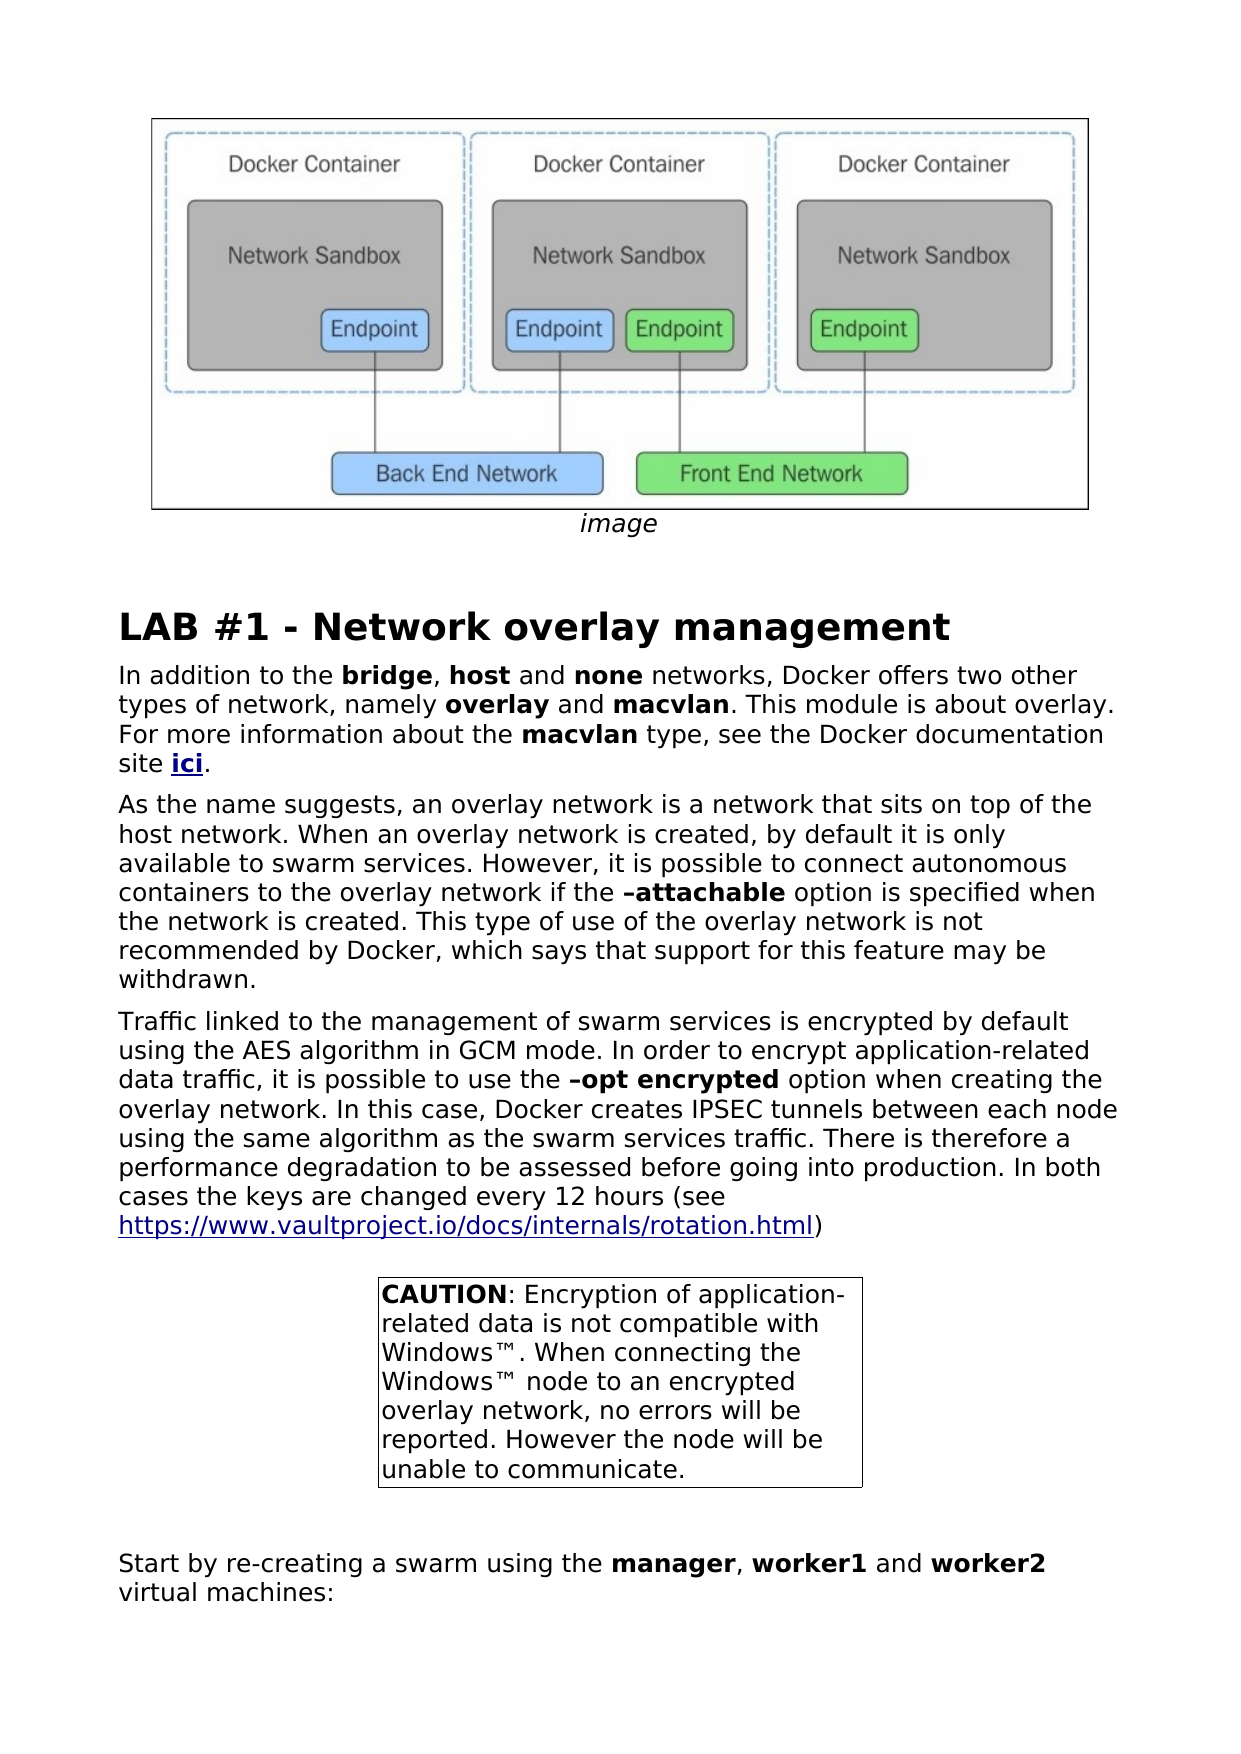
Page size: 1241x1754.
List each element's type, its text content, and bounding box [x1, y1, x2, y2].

text Traffic linked to the management of swarm services is encrypted by default using the AES algorithm in GCM mode. In order to encrypt application-related data traffic, it is possible to use the –opt encrypted option when creating the overlay network. In this case, Docker creates IPSEC tunnels between each node using the same algorithm as the swarm services traffic. There is therefore a performance degradation to be assessed before going into production. In both cases the keys are changed every 12 hours (see https://www.vaultproject.io/docs/internals/rotation.html) [118, 1007, 1122, 1241]
picture [151, 118, 1089, 510]
subtitle LAB #1 - Network overlay management [118, 605, 1122, 649]
text image [151, 510, 1089, 539]
text As the name suggests, an overlay network is a network that sits on top of the host network. When an overlay network is created, by default it is only available to swarm services. However, it is possible to connect autonomous containers to the overlay network if the –attachable option is specified when the network is created. This type of use of the overlay network is not recommended by Docker, which says that support for this feature may be withdrawn. [118, 791, 1122, 995]
text In addition to the bridge, host and none networks, Docker offers two other types of network, namely overlay and macvlan. This module is about overlay. For more information about the macvlan type, see the Docker documentation site ici. [118, 662, 1122, 778]
table_header CAUTION: Encryption of application-related data is not compatible with Windows™. When connecting the Windows™ node to an encrypted overlay network, no errors will be reported. However the node will be unable to communicate. [379, 1278, 862, 1487]
text Start by re-creating a swarm using the manager, worker1 and worker2 virtual machines: [118, 1549, 1122, 1608]
